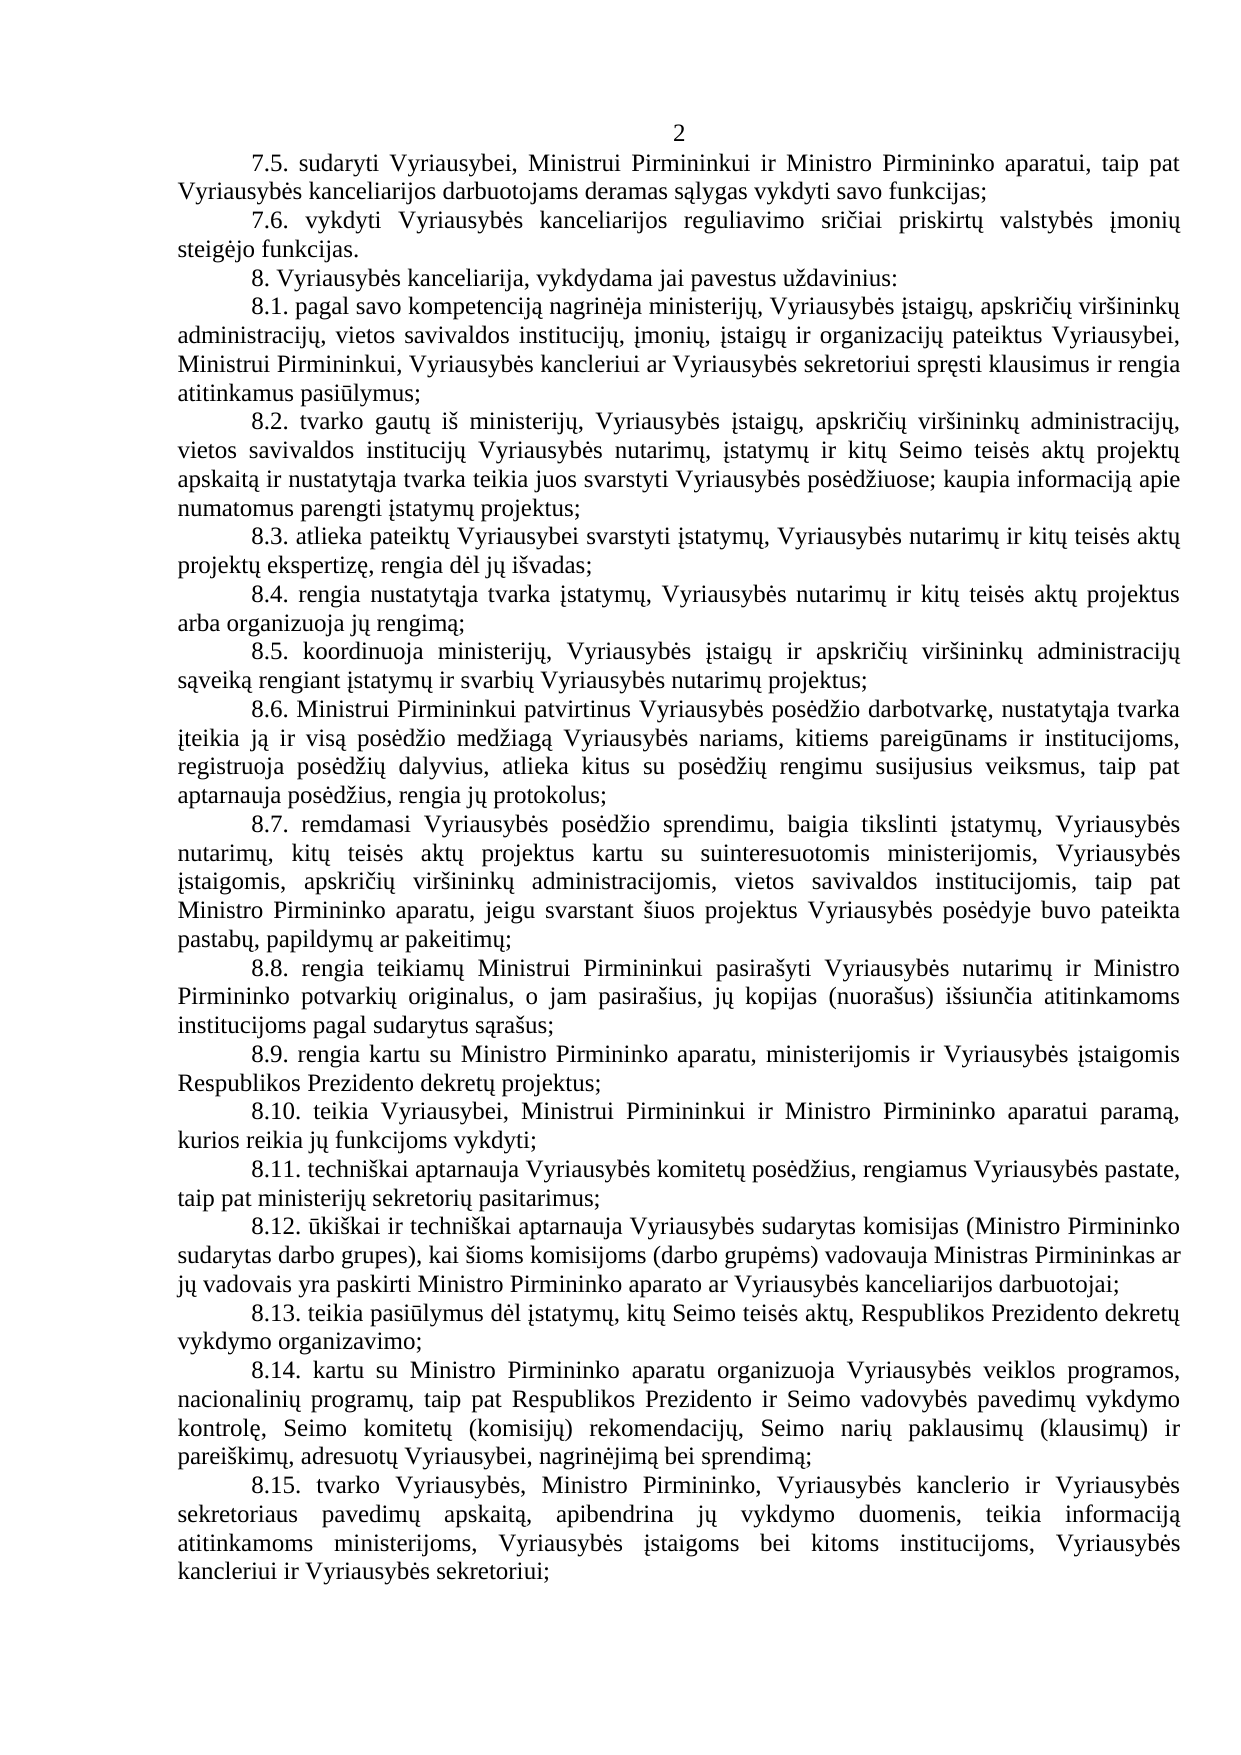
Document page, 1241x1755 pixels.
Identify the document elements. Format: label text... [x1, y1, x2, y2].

text 8. Vyriausybės kanceliarija, vykdydama jai pavestus uždavinius: [177, 263, 1181, 291]
text 8.10. teikia Vyriausybei, Ministrui Pirmininkui ir Ministro Pirmininko aparatui paramą, kurios reikia jų funkcijoms vykdyti; [177, 1096, 1181, 1154]
text 7.5. sudaryti Vyriausybei, Ministrui Pirmininkui ir Ministro Pirmininko aparatui, taip pat Vyriausybės kanceliarijos darbuotojams deramas sąlygas vykdyti savo funkcijas; [177, 148, 1181, 205]
text 8.15. tvarko Vyriausybės, Ministro Pirmininko, Vyriausybės kanclerio ir Vyriausybės sekretoriaus pavedimų apskaitą, apibendrina jų vykdymo duomenis, teikia informaciją atitinkamoms ministerijoms, Vyriausybės įstaigoms bei kitoms institucijoms, Vyriausybės kancleriui ir Vyriausybės sekretoriui; [177, 1470, 1181, 1585]
text 8.2. tvarko gautų iš ministerijų, Vyriausybės įstaigų, apskričių viršininkų administracijų, vietos savivaldos institucijų Vyriausybės nutarimų, įstatymų ir kitų Seimo teisės aktų projektų apskaitą ir nustatytąja tvarka teikia juos svarstyti Vyriausybės posėdžiuose; kaupia informaciją apie numatomus parengti įstatymų projektus; [177, 406, 1181, 521]
text 8.12. ūkiškai ir techniškai aptarnauja Vyriausybės sudarytas komisijas (Ministro Pirmininko sudarytas darbo grupes), kai šioms komisijoms (darbo grupėms) vadovauja Ministras Pirmininkas ar jų vadovais yra paskirti Ministro Pirmininko aparato ar Vyriausybės kanceliarijos darbuotojai; [177, 1211, 1181, 1298]
text 8.13. teikia pasiūlymus dėl įstatymų, kitų Seimo teisės aktų, Respublikos Prezidento dekretų vykdymo organizavimo; [177, 1298, 1181, 1355]
text 8.6. Ministrui Pirmininkui patvirtinus Vyriausybės posėdžio darbotvarkę, nustatytąja tvarka įteikia ją ir visą posėdžio medžiagą Vyriausybės nariams, kitiems pareigūnams ir institucijoms, registruoja posėdžių dalyvius, atlieka kitus su posėdžių rengimu susijusius veiksmus, taip pat aptarnauja posėdžius, rengia jų protokolus; [177, 694, 1181, 809]
text 8.4. rengia nustatytąja tvarka įstatymų, Vyriausybės nutarimų ir kitų teisės aktų projektus arba organizuoja jų rengimą; [177, 579, 1181, 636]
text 7.6. vykdyti Vyriausybės kanceliarijos reguliavimo sričiai priskirtų valstybės įmonių steigėjo funkcijas. [177, 205, 1181, 263]
text 8.7. remdamasi Vyriausybės posėdžio sprendimu, baigia tikslinti įstatymų, Vyriausybės nutarimų, kitų teisės aktų projektus kartu su suinteresuotomis ministerijomis, Vyriausybės įstaigomis, apskričių viršininkų administracijomis, vietos savivaldos institucijomis, taip pat Ministro Pirmininko aparatu, jeigu svarstant šiuos projektus Vyriausybės posėdyje buvo pateikta pastabų, papildymų ar pakeitimų; [177, 809, 1181, 953]
text 8.14. kartu su Ministro Pirmininko aparatu organizuoja Vyriausybės veiklos programos, nacionalinių programų, taip pat Respublikos Prezidento ir Seimo vadovybės pavedimų vykdymo kontrolę, Seimo komitetų (komisijų) rekomendacijų, Seimo narių paklausimų (klausimų) ir pareiškimų, adresuotų Vyriausybei, nagrinėjimą bei sprendimą; [177, 1355, 1181, 1470]
text 8.5. koordinuoja ministerijų, Vyriausybės įstaigų ir apskričių viršininkų administracijų sąveiką rengiant įstatymų ir svarbių Vyriausybės nutarimų projektus; [177, 636, 1181, 694]
text 8.9. rengia kartu su Ministro Pirmininko aparatu, ministerijomis ir Vyriausybės įstaigomis Respublikos Prezidento dekretų projektus; [177, 1039, 1181, 1096]
text 8.3. atlieka pateiktų Vyriausybei svarstyti įstatymų, Vyriausybės nutarimų ir kitų teisės aktų projektų ekspertizę, rengia dėl jų išvadas; [177, 521, 1181, 579]
text 8.11. techniškai aptarnauja Vyriausybės komitetų posėdžius, rengiamus Vyriausybės pastate, taip pat ministerijų sekretorių pasitarimus; [177, 1154, 1181, 1211]
text 8.8. rengia teikiamų Ministrui Pirmininkui pasirašyti Vyriausybės nutarimų ir Ministro Pirmininko potvarkių originalus, o jam pasirašius, jų kopijas (nuorašus) išsiunčia atitinkamoms institucijoms pagal sudarytus sąrašus; [177, 953, 1181, 1039]
text 8.1. pagal savo kompetenciją nagrinėja ministerijų, Vyriausybės įstaigų, apskričių viršininkų administracijų, vietos savivaldos institucijų, įmonių, įstaigų ir organizacijų pateiktus Vyriausybei, Ministrui Pirmininkui, Vyriausybės kancleriui ar Vyriausybės sekretoriui spręsti klausimus ir rengia atitinkamus pasiūlymus; [177, 291, 1181, 406]
